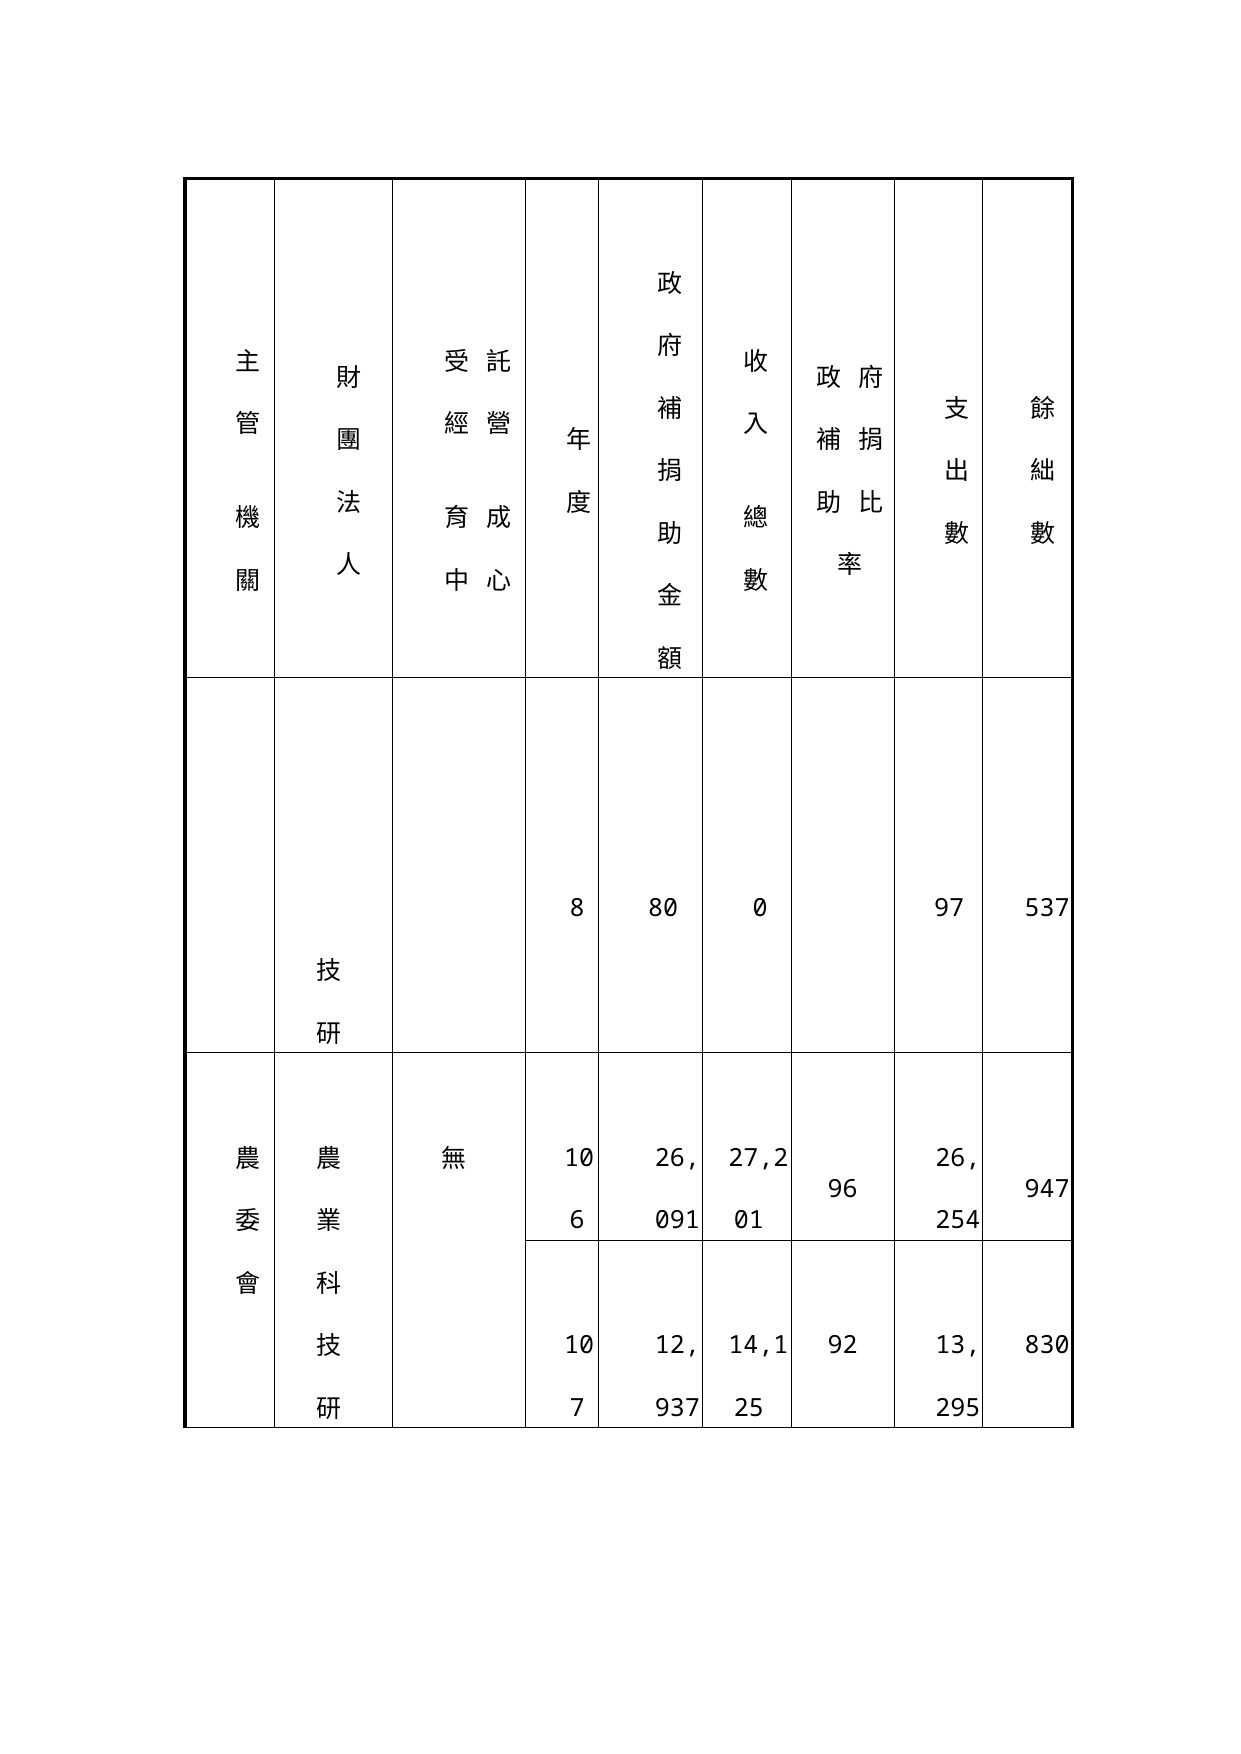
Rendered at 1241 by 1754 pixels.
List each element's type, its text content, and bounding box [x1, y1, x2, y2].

table_cell 0 [703, 678, 791, 1052]
table_header 收入 總數 [703, 180, 791, 677]
table_cell 14,125 [703, 1241, 791, 1427]
table_header 主管 機關 [187, 180, 274, 677]
table_cell 13,295 [895, 1241, 982, 1427]
table_cell 鞋類暨運動休閒科技研發中心 [275, 678, 392, 1052]
table_header 受託經營 育成中心 [393, 180, 525, 677]
table_cell 12,937 [599, 1241, 702, 1427]
table_cell [187, 678, 274, 1052]
table_cell 947 [983, 1053, 1071, 1240]
table_cell 830 [983, 1241, 1071, 1427]
table_header 餘絀數 [983, 180, 1071, 677]
table_cell 26,254 [895, 1053, 982, 1240]
table_header 政府補捐助金額 [599, 180, 702, 677]
table_header 支出數 [895, 180, 982, 677]
table_cell 農業科技研究院 [275, 1053, 392, 1427]
table_cell 農委會 [187, 1053, 274, 1427]
table_cell [792, 678, 894, 1052]
table_cell 107 [526, 1241, 598, 1427]
table_cell 26,091 [599, 1053, 702, 1240]
table_cell 無 [393, 1053, 525, 1427]
table_cell 8 [526, 678, 598, 1052]
table_cell 97 [895, 678, 982, 1052]
table_cell 92 [792, 1241, 894, 1427]
table_header 財團法人 [275, 180, 392, 677]
table_cell 106 [526, 1053, 598, 1240]
table_header 年度 [526, 180, 598, 677]
table_cell 96 [792, 1053, 894, 1240]
table_cell 27,201 [703, 1053, 791, 1240]
table_header 政府補捐助比率 [792, 180, 894, 677]
table_cell [393, 678, 525, 1052]
table_cell -537 [983, 678, 1071, 1052]
table_cell 80 [599, 678, 702, 1052]
